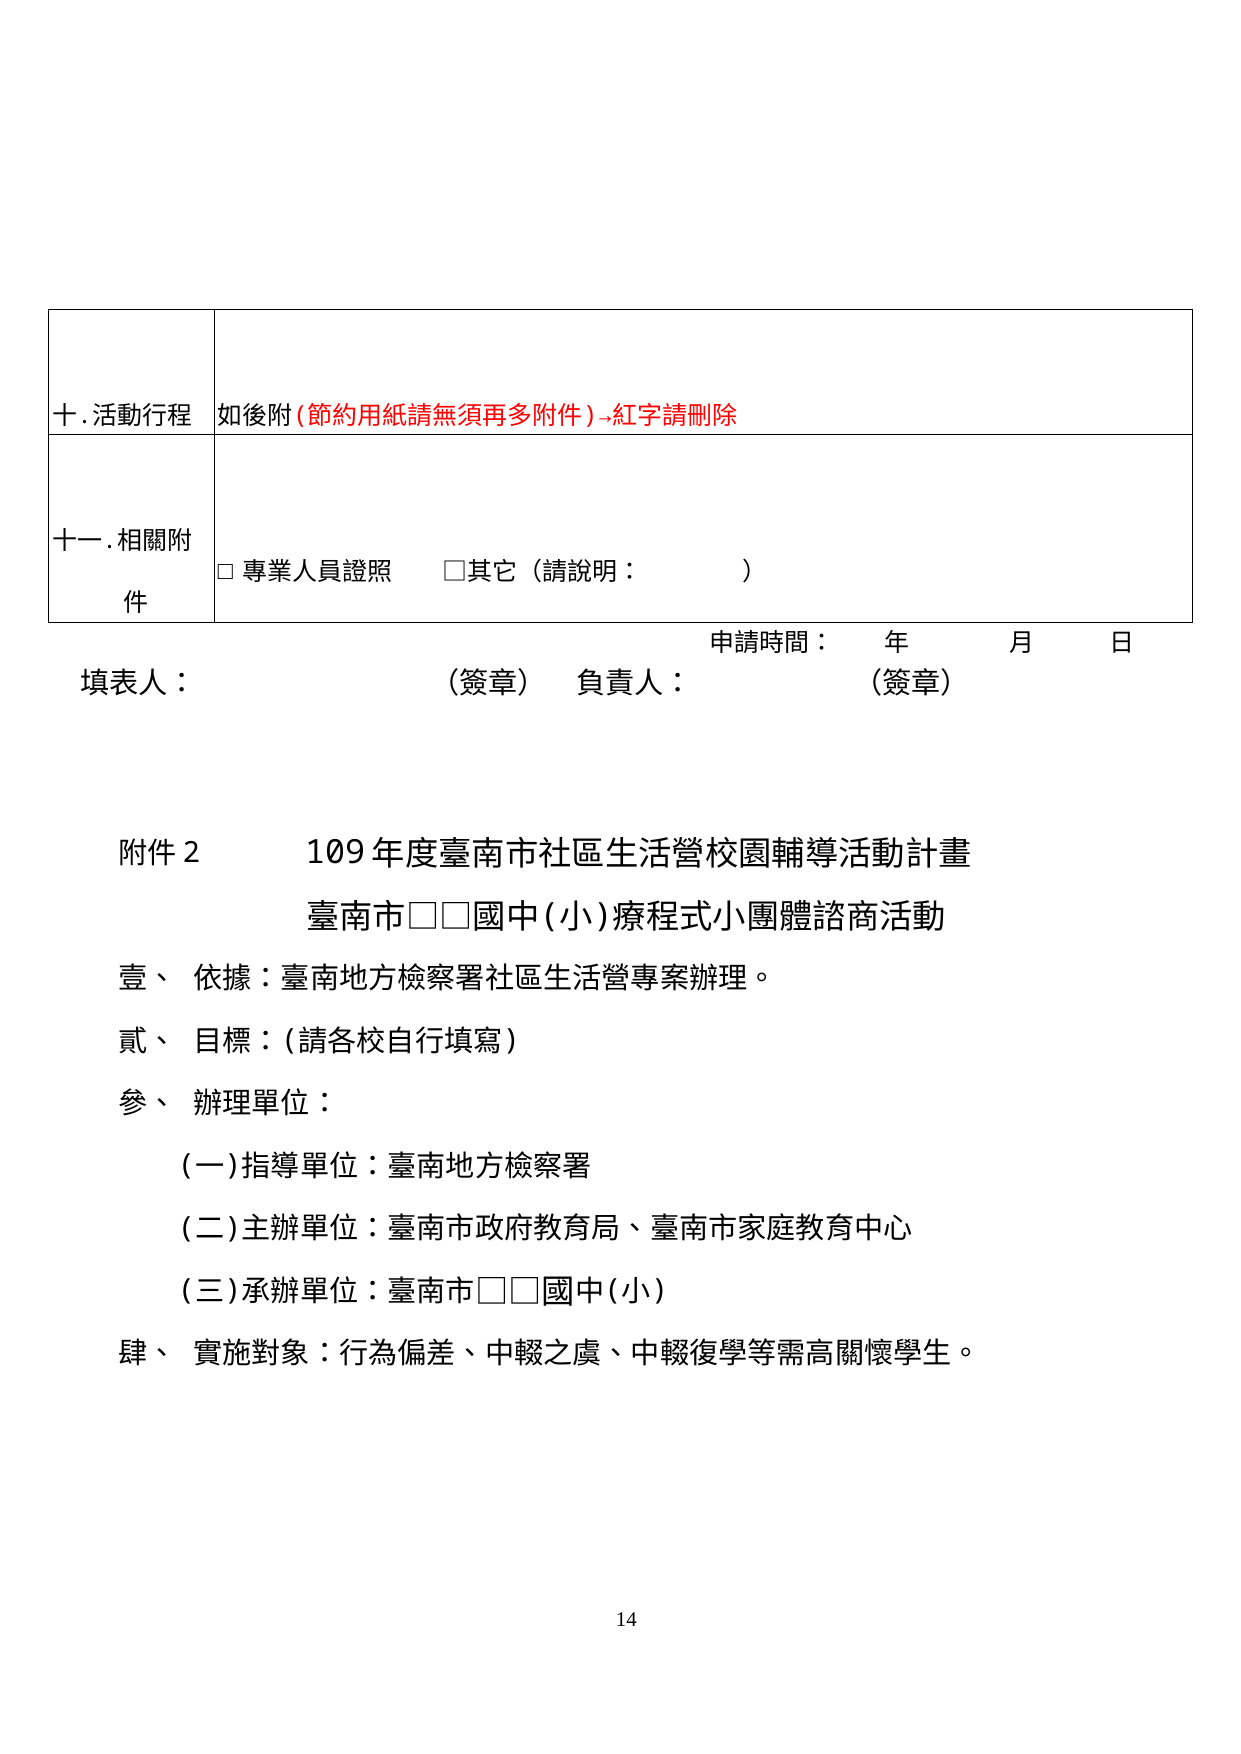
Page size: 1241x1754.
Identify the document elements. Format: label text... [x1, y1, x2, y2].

text (二)主辦單位：臺南市政府教育局、臺南市家庭教育中心 [177, 1184, 1134, 1247]
list 目標：(請各校自行填寫) [118, 997, 1134, 1059]
text 填表人： （簽章） 負責人： （簽章） [80, 659, 1134, 701]
text (一)指導單位：臺南地方檢察署 [177, 1122, 1134, 1184]
list 辦理單位： [118, 1059, 1134, 1122]
table_cell 十一.相關附件 [49, 435, 214, 622]
table_cell 十.活動行程 [49, 310, 214, 434]
table_cell 如後附(節約用紙請無須再多附件)→紅字請刪除 [215, 310, 1192, 434]
text 附件2 109年度臺南市社區生活營校園輔導活動計畫 [118, 809, 1134, 872]
text 臺南市□□國中(小)療程式小團體諮商活動 [118, 872, 1134, 934]
list 實施對象：行為偏差、中輟之虞、中輟復學等需高關懷學生。 [118, 1309, 1134, 1372]
text (三)承辦單位：臺南市□□國中(小) [177, 1247, 1134, 1309]
table_cell 專業人員證照 □其它（請說明： ） [215, 435, 1192, 622]
text 申請時間： 年 月 日 [118, 623, 1134, 659]
list 依據：臺南地方檢察署社區生活營專案辦理。 [118, 934, 1134, 997]
